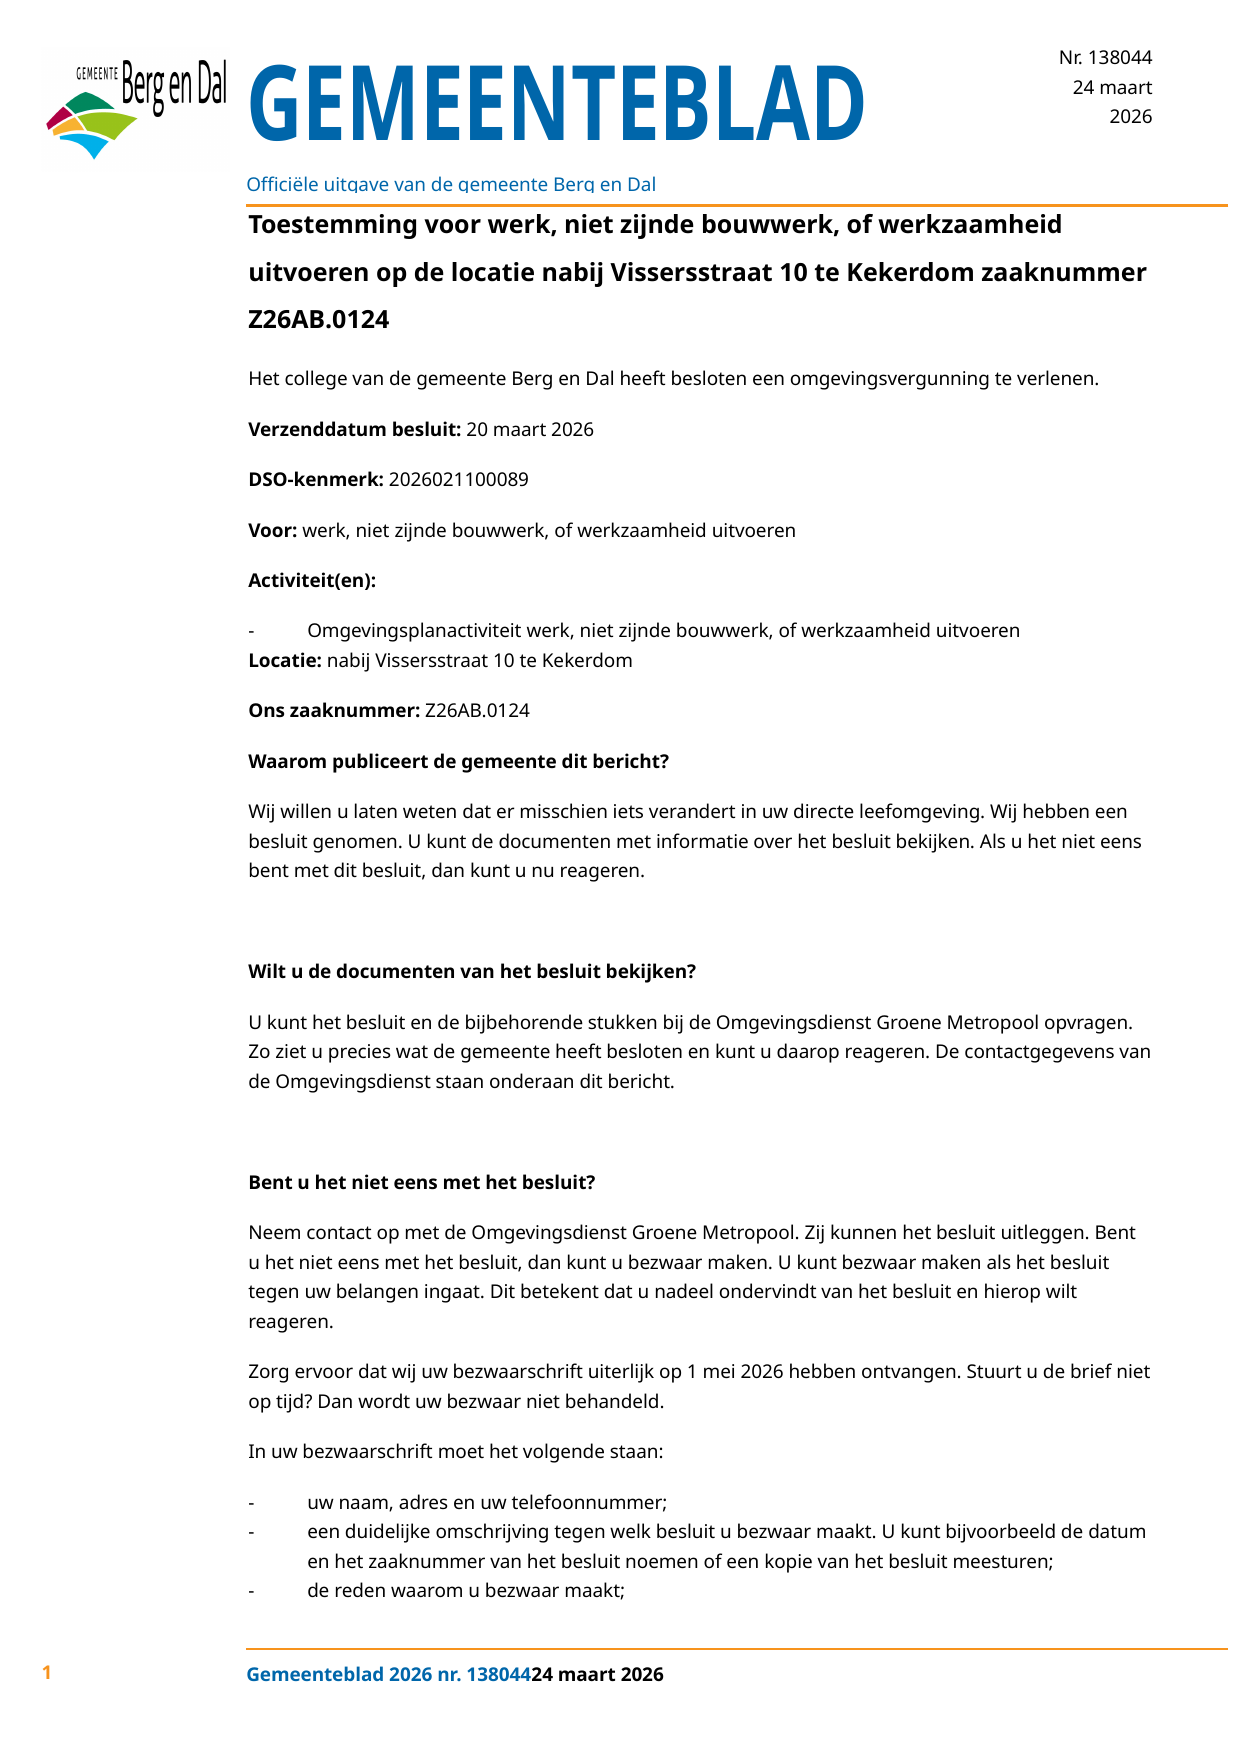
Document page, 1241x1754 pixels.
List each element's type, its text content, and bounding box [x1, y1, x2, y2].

text In uw bezwaarschrift moet het volgende staan: [248, 1438, 1152, 1464]
list Omgevingsplanactiviteit werk, niet zijnde bouwwerk, of werkzaamheid uitvoeren [248, 618, 1152, 643]
text Toestemming voor werk, niet zijnde bouwwerk, of werkzaamheid uitvoeren op de locatie nabij Vissersstraat 10 te Kekerdom zaaknummer Z26AB.0124 [248, 207, 1152, 336]
text Zorg ervoor dat wij uw bezwaarschrift uiterlijk op 1 mei 2026 hebben ontvangen. Stuurt u de brief niet op tijd? Dan wordt uw bezwaar niet behandeld. [248, 1358, 1152, 1414]
list een duidelijke omschrijving tegen welk besluit u bezwaar maakt. U kunt bijvoorbeeld de datum en het zaaknummer van het besluit noemen of een kopie van het besluit meesturen; [248, 1518, 1152, 1574]
text Wilt u de documenten van het besluit bekijken? [248, 958, 1152, 984]
text Waarom publiceert de gemeente dit bericht? [248, 748, 1152, 774]
text Het college van de gemeente Berg en Dal heeft besloten een omgevingsvergunning te verlenen. [248, 366, 1152, 391]
text Wij willen u laten weten dat er misschien iets verandert in uw directe leefomgeving. Wij hebben een besluit genomen. U kunt de documenten met informatie over het besluit bekijken. Als u het niet eens bent met dit besluit, dan kunt u nu reageren. [248, 798, 1152, 883]
text Activiteit(en): [248, 567, 1152, 593]
text Voor: werk, niet zijnde bouwwerk, of werkzaamheid uitvoeren [248, 517, 1152, 542]
text Neem contact op met de Omgevingsdienst Groene Metropool. Zij kunnen het besluit uitleggen. Bent u het niet eens met het besluit, dan kunt u bezwaar maken. U kunt bezwaar maken als het besluit tegen uw belangen ingaat. Dit betekent dat u nadeel ondervindt van het besluit en hierop wilt reageren. [248, 1219, 1152, 1334]
text U kunt het besluit en de bijbehorende stukken bij de Omgevingsdienst Groene Metropool opvragen. Zo ziet u precies wat de gemeente heeft besloten en kunt u daarop reageren. De contactgegevens van de Omgevingsdienst staan onderaan dit bericht. [248, 1009, 1152, 1094]
text Locatie: nabij Vissersstraat 10 te Kekerdom [248, 647, 1152, 673]
text DSO-kenmerk: 2026021100089 [248, 466, 1152, 492]
list de reden waarom u bezwaar maakt; [248, 1578, 1152, 1603]
text Verzenddatum besluit: 20 maart 2026 [248, 416, 1152, 442]
text Ons zaaknummer: Z26AB.0124 [248, 698, 1152, 723]
picture [41, 47, 231, 172]
list uw naam, adres en uw telefoonnummer; [248, 1489, 1152, 1514]
text Bent u het niet eens met het besluit? [248, 1169, 1152, 1194]
